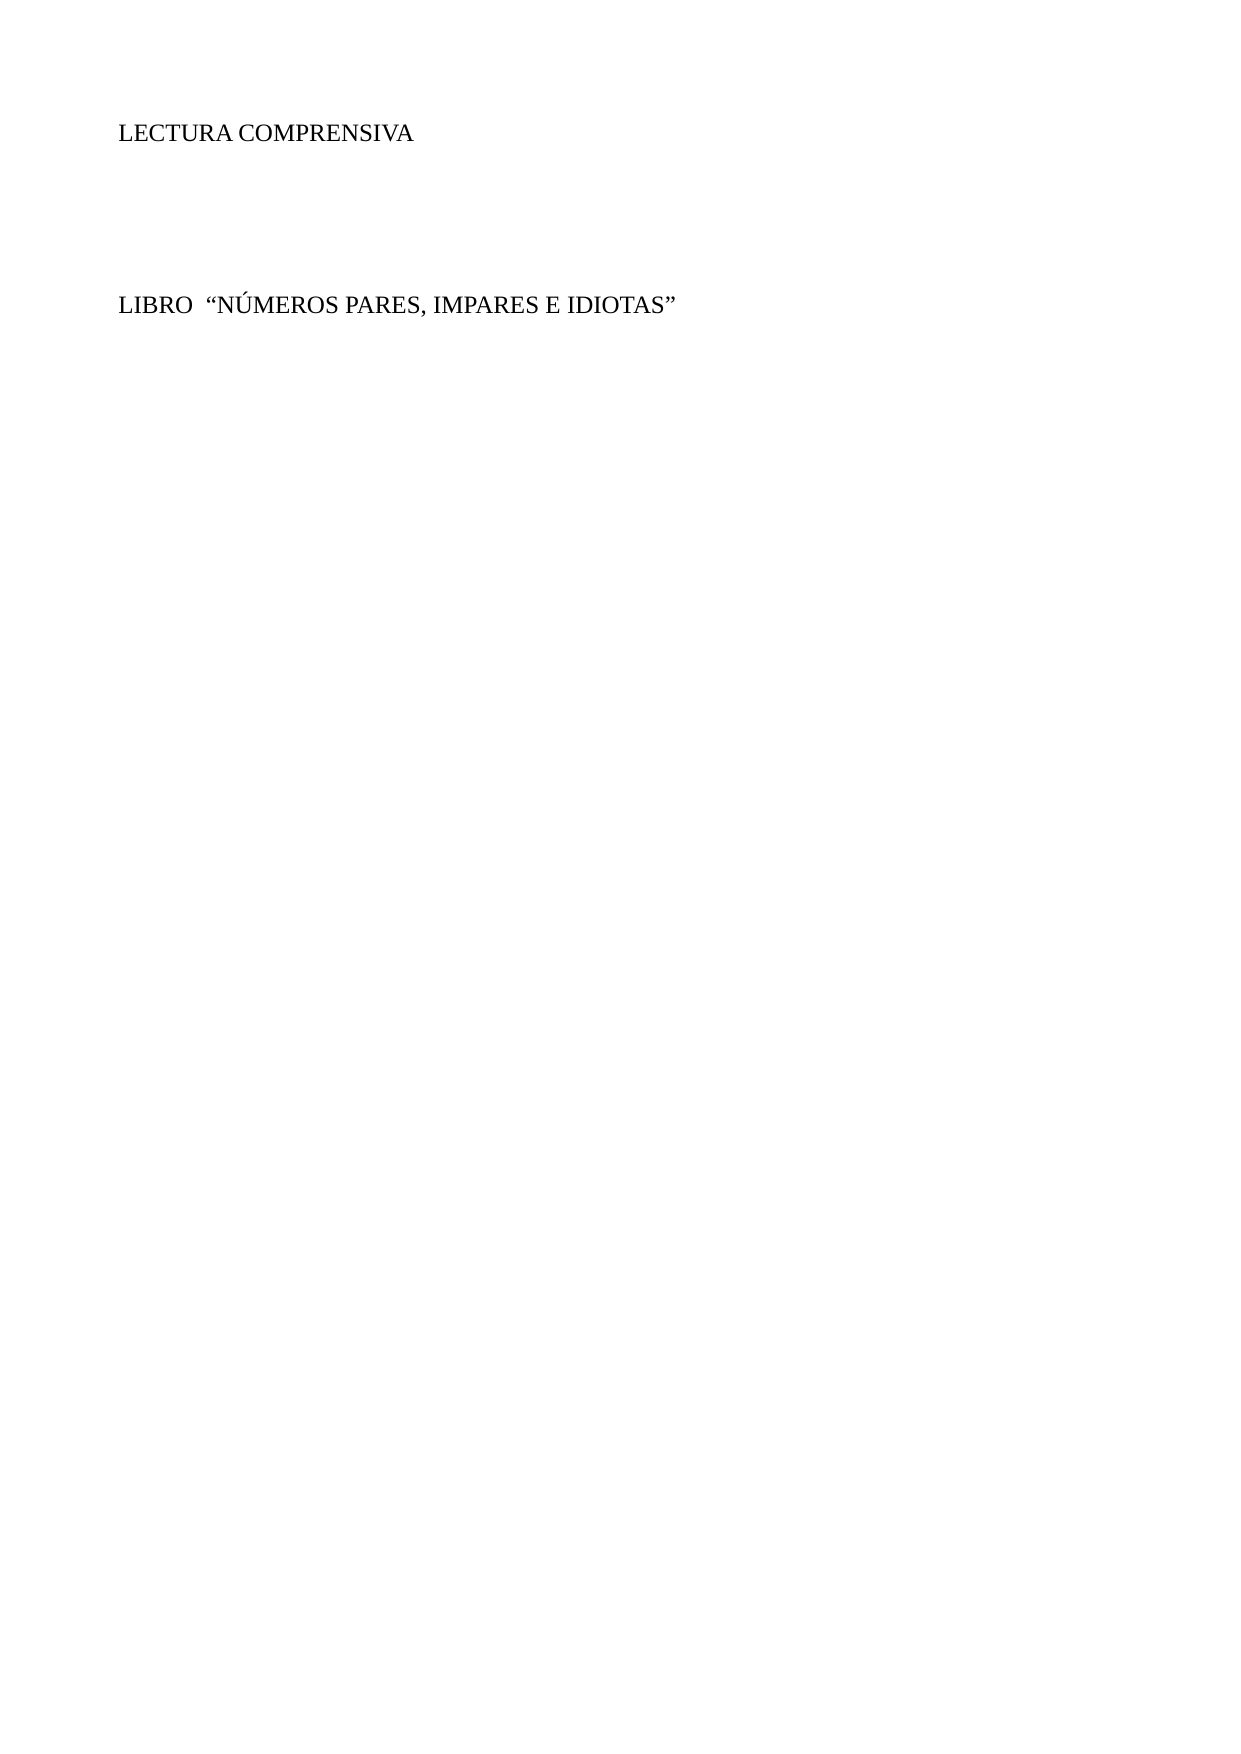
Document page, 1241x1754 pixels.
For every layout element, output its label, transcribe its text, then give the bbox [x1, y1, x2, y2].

text LIBRO “NÚMEROS PARES, IMPARES E IDIOTAS” [118, 291, 1122, 319]
text LECTURA COMPRENSIVA [118, 118, 1122, 147]
